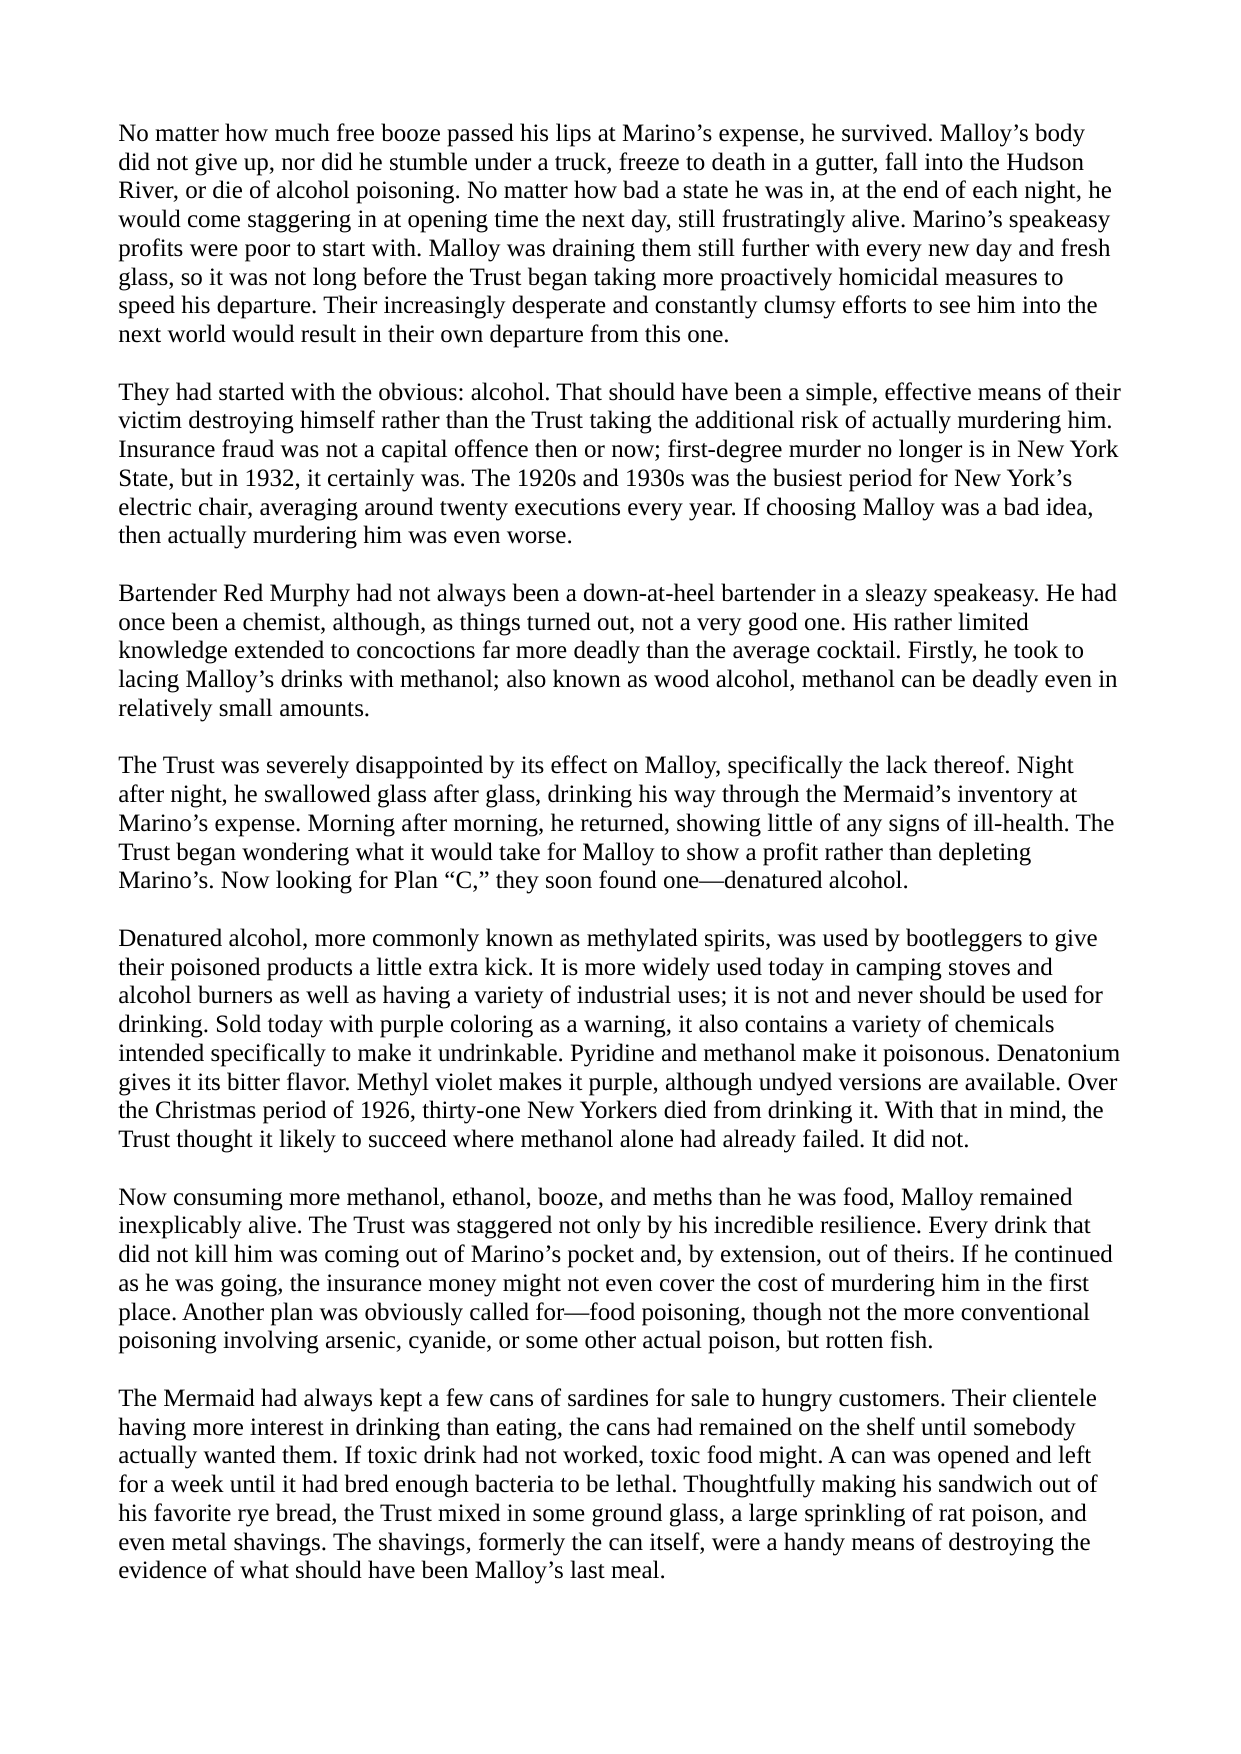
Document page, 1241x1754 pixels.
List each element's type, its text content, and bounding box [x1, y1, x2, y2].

text The Trust was severely disappointed by its effect on Malloy, specifically the lack thereof. Night after night, he swallowed glass after glass, drinking his way through the Mermaid’s inventory at Marino’s expense. Morning after morning, he returned, showing little of any signs of ill-health. The Trust began wondering what it would take for Malloy to show a profit rather than depleting Marino’s. Now looking for Plan “C,” they soon found one—denatured alcohol. [118, 751, 1122, 894]
text They had started with the obvious: alcohol. That should have been a simple, effective means of their victim destroying himself rather than the Trust taking the additional risk of actually murdering him. Insurance fraud was not a capital offence then or now; first-degree murder no longer is in New York State, but in 1932, it certainly was. The 1920s and 1930s was the busiest period for New York’s electric chair, averaging around twenty executions every year. If choosing Malloy was a bad idea, then actually murdering him was even worse. [118, 377, 1122, 549]
text Denatured alcohol, more commonly known as methylated spirits, was used by bootleggers to give their poisoned products a little extra kick. It is more widely used today in camping stoves and alcohol burners as well as having a variety of industrial uses; it is not and never should be used for drinking. Sold today with purple coloring as a warning, it also contains a variety of chemicals intended specifically to make it undrinkable. Pyridine and methanol make it poisonous. Denatonium gives it its bitter flavor. Methyl violet makes it purple, although undyed versions are available. Over the Christmas period of 1926, thirty-one New Yorkers died from drinking it. With that in mind, the Trust thought it likely to succeed where methanol alone had already failed. It did not. [118, 923, 1122, 1153]
text Bartender Red Murphy had not always been a down-at-heel bartender in a sleazy speakeasy. He had once been a chemist, although, as things turned out, not a very good one. His rather limited knowledge extended to concoctions far more deadly than the average cocktail. Firstly, he took to lacing Malloy’s drinks with methanol; also known as wood alcohol, methanol can be deadly even in relatively small amounts. [118, 578, 1122, 722]
text No matter how much free booze passed his lips at Marino’s expense, he survived. Malloy’s body did not give up, nor did he stumble under a truck, freeze to death in a gutter, fall into the Hudson River, or die of alcohol poisoning. No matter how bad a state he was in, at the end of each night, he would come staggering in at opening time the next day, still frustratingly alive. Marino’s speakeasy profits were poor to start with. Malloy was draining them still further with every new day and fresh glass, so it was not long before the Trust began taking more proactively homicidal measures to speed his departure. Their increasingly desperate and constantly clumsy efforts to see him into the next world would result in their own departure from this one. [118, 118, 1122, 348]
text The Mermaid had always kept a few cans of sardines for sale to hungry customers. Their clientele having more interest in drinking than eating, the cans had remained on the shelf until somebody actually wanted them. If toxic drink had not worked, toxic food might. A can was opened and left for a week until it had bred enough bacteria to be lethal. Thoughtfully making his sandwich out of his favorite rye bread, the Trust mixed in some ground glass, a large sprinkling of rat poison, and even metal shavings. The shavings, formerly the can itself, were a handy means of destroying the evidence of what should have been Malloy’s last meal. [118, 1383, 1122, 1584]
text Now consuming more methanol, ethanol, booze, and meths than he was food, Malloy remained inexplicably alive. The Trust was staggered not only by his incredible resilience. Every drink that did not kill him was coming out of Marino’s pocket and, by extension, out of theirs. If he continued as he was going, the insurance money might not even cover the cost of murdering him in the first place. Another plan was obviously called for—food poisoning, though not the more conventional poisoning involving arsenic, cyanide, or some other actual poison, but rotten fish. [118, 1182, 1122, 1354]
